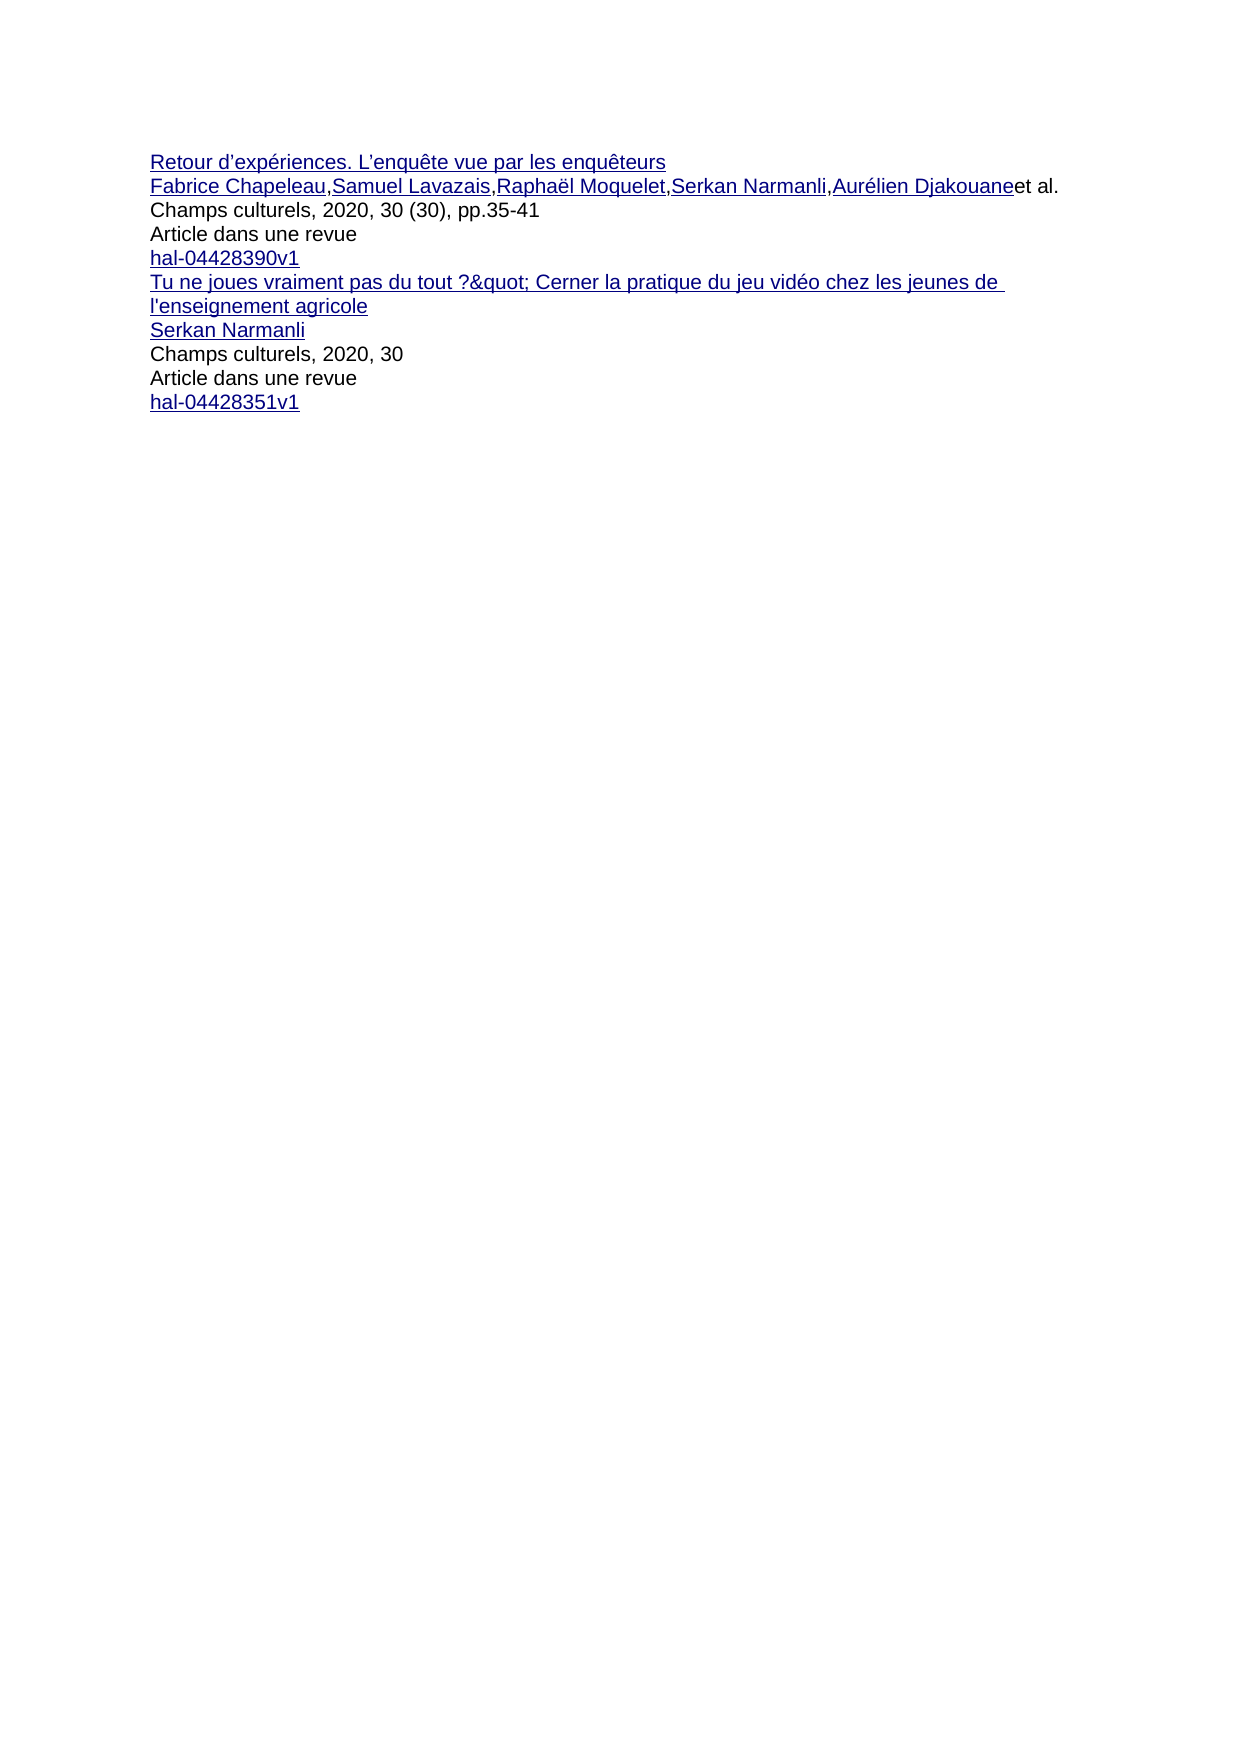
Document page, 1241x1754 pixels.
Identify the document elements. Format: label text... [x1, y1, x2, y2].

table_cell Tu ne joues vraiment pas du tout ?&quot; Cerner la pratique du jeu vidéo chez les jeunes de l'enseignement agricole Serkan Narmanli Champs culturels, 2020, 30 Article dans une revue hal-04428351v1 [150, 270, 1090, 413]
table_cell Retour d’expériences. L’enquête vue par les enquêteurs Fabrice Chapeleau,Samuel Lavazais,Raphaël Moquelet,Serkan Narmanli,Aurélien Djakouaneet al. Champs culturels, 2020, 30 (30), pp.35-41 Article dans une revue hal-04428390v1 [150, 150, 1090, 270]
